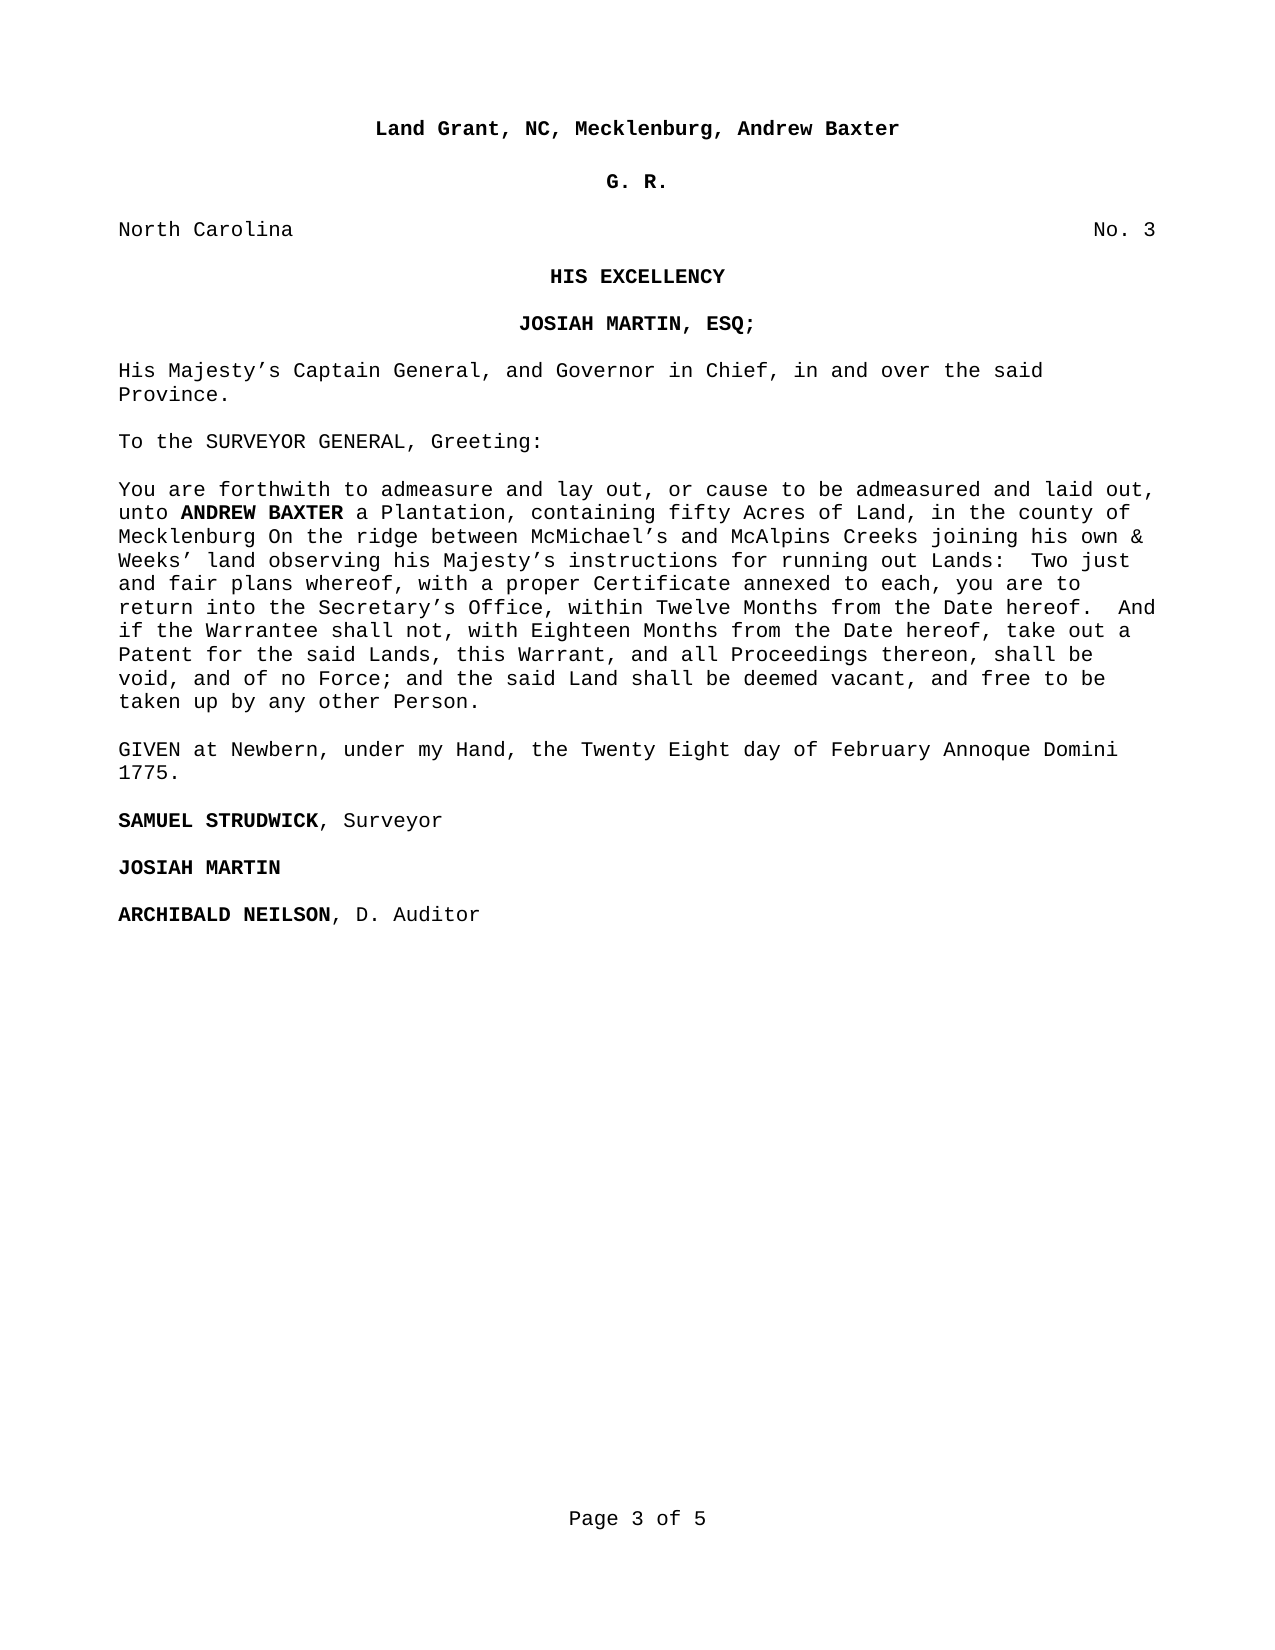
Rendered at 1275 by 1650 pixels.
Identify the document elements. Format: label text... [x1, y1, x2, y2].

text North Carolina No. 3 [118, 218, 1157, 242]
text Archibald Neilson, D. Auditor [118, 904, 1157, 928]
text To the SURVEYOR GENERAL, Greeting: [118, 431, 1157, 455]
text His Majesty’s Captain General, and Governor in Chief, in and over the said Province. [118, 360, 1157, 408]
text G. R. [118, 171, 1157, 195]
text Josiah Martin [118, 857, 1157, 881]
text GIVEN at Newbern, under my Hand, the Twenty Eight day of February Annoque Domini 1775. [118, 739, 1157, 786]
text You are forthwith to admeasure and lay out, or cause to be admeasured and laid out, unto Andrew Baxter a Plantation, containing fifty Acres of Land, in the county of Mecklenburg On the ridge between McMichael’s and McAlpins Creeks joining his own & Weeks’ land observing his Majesty’s instructions for running out Lands: Two just and fair plans whereof, with a proper Certificate annexed to each, you are to return into the Secretary’s Office, within Twelve Months from the Date hereof. And if the Warrantee shall not, with Eighteen Months from the Date hereof, take out a Patent for the said Lands, this Warrant, and all Proceedings thereon, shall be void, and of no Force; and the said Land shall be deemed vacant, and free to be taken up by any other Person. [118, 479, 1157, 715]
text JOSIAH MARTIN, ESQ; [118, 313, 1157, 337]
text Samuel Strudwick, Surveyor [118, 810, 1157, 833]
text HIS EXCELLENCY [118, 266, 1157, 289]
